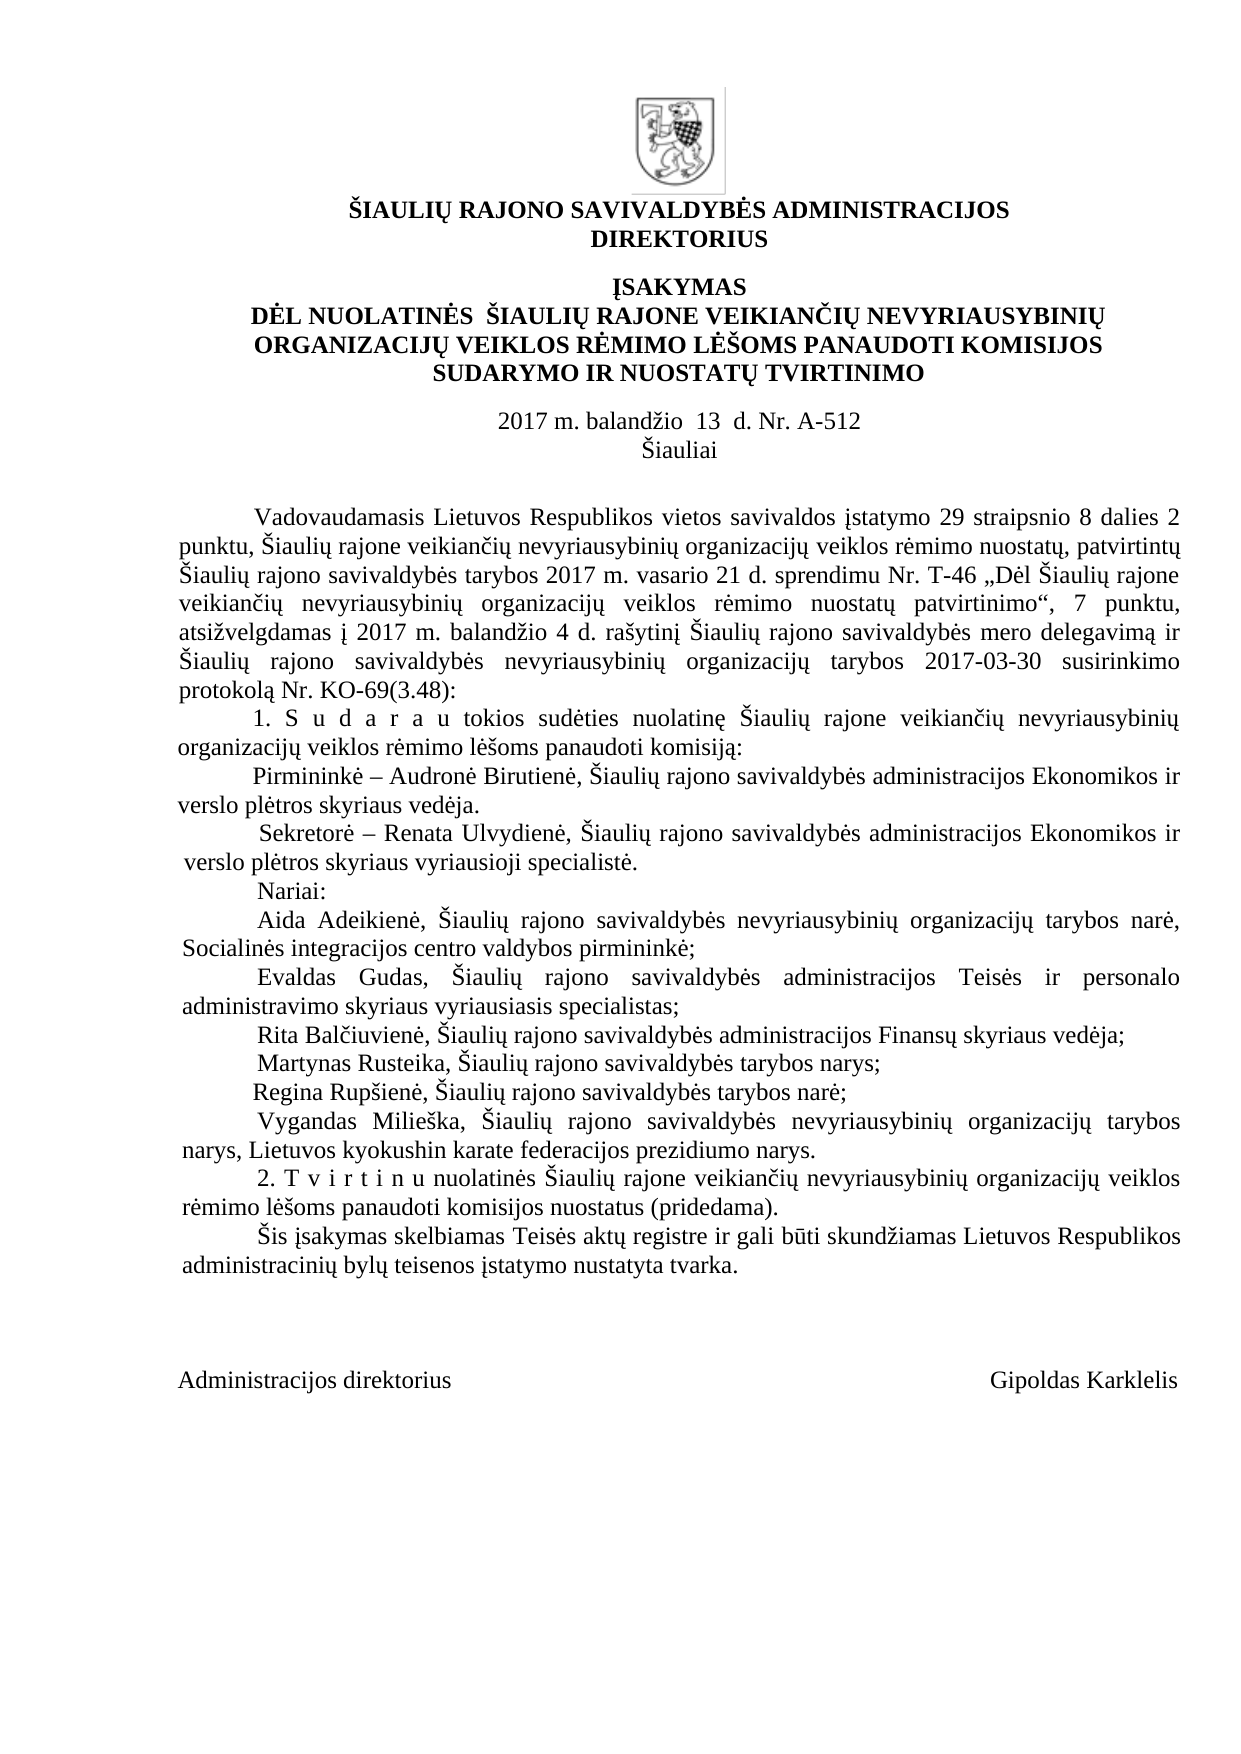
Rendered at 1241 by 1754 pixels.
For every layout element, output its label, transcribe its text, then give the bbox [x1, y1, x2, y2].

text Vadovaudamasis Lietuvos Respublikos vietos savivaldos įstatymo 29 straipsnio 8 dalies 2 punktu, Šiaulių rajone veikiančių nevyriausybinių organizacijų veiklos rėmimo nuostatų, patvirtintų Šiaulių rajono savivaldybės tarybos 2017 m. vasario 21 d. sprendimu Nr. T-46 „Dėl Šiaulių rajone veikiančių nevyriausybinių organizacijų veiklos rėmimo nuostatų patvirtinimo“, 7 punktu, atsižvelgdamas į 2017 m. balandžio 4 d. rašytinį Šiaulių rajono savivaldybės mero delegavimą ir Šiaulių rajono savivaldybės nevyriausybinių organizacijų tarybos 2017-03-30 susirinkimo protokolą Nr. KO-69(3.48): [179, 502, 1181, 703]
text Sekretorė – Renata Ulvydienė, Šiaulių rajono savivaldybės administracijos Ekonomikos ir verslo plėtros skyriaus vyriausioji specialistė. [183, 818, 1181, 876]
text 1. S u d a r a u tokios sudėties nuolatinę Šiaulių rajone veikiančių nevyriausybinių organizacijų veiklos rėmimo lėšoms panaudoti komisiją: [177, 703, 1181, 761]
text Vygandas Milieška, Šiaulių rajono savivaldybės nevyriausybinių organizacijų tarybos narys, Lietuvos kyokushin karate federacijos prezidiumo narys. [182, 1106, 1181, 1163]
text Martynas Rusteika, Šiaulių rajono savivaldybės tarybos narys; [182, 1048, 1181, 1077]
text Šiauliai [177, 435, 1181, 464]
text Aida Adeikienė, Šiaulių rajono savivaldybės nevyriausybinių organizacijų tarybos narė, Socialinės integracijos centro valdybos pirmininkė; [182, 905, 1181, 962]
text ĮSAKYMAS [177, 272, 1181, 301]
text 2017 m. balandžio 13 d. Nr. A-512 [177, 406, 1181, 435]
text Pirmininkė – Audronė Birutienė, Šiaulių rajono savivaldybės administracijos Ekonomikos ir verslo plėtros skyriaus vedėja. [177, 761, 1181, 818]
text DĖL NUOLATINĖS ŠIAULIŲ RAJONE VEIKIANČIŲ NEVYRIAUSYBINIŲ ORGANIZACIJŲ VEIKLOS RĖMIMO LĖŠOMS PANAUDOTI KOMISIJOS SUDARYMO IR NUOSTATŲ TVIRTINIMO [177, 301, 1179, 387]
text DIREKTORIUS [177, 224, 1181, 253]
text 2. T v i r t i n u nuolatinės Šiaulių rajone veikiančių nevyriausybinių organizacijų veiklos rėmimo lėšoms panaudoti komisijos nuostatus (pridedama). [182, 1163, 1181, 1221]
text Administracijos direktorius Gipoldas Karklelis [177, 1365, 1181, 1393]
text Regina Rupšienė, Šiaulių rajono savivaldybės tarybos narė; [182, 1077, 1181, 1106]
text Šis įsakymas skelbiamas Teisės aktų registre ir gali būti skundžiamas Lietuvos Respublikos administracinių bylų teisenos įstatymo nustatyta tvarka. [182, 1221, 1181, 1278]
text Evaldas Gudas, Šiaulių rajono savivaldybės administracijos Teisės ir personalo administravimo skyriaus vyriausiasis specialistas; [182, 962, 1181, 1020]
text Nariai: [182, 876, 1181, 905]
text ŠIAULIŲ RAJONO SAVIVALDYBĖS ADMINISTRACIJOS [177, 196, 1181, 224]
text Rita Balčiuvienė, Šiaulių rajono savivaldybės administracijos Finansų skyriaus vedėja; [182, 1020, 1181, 1048]
